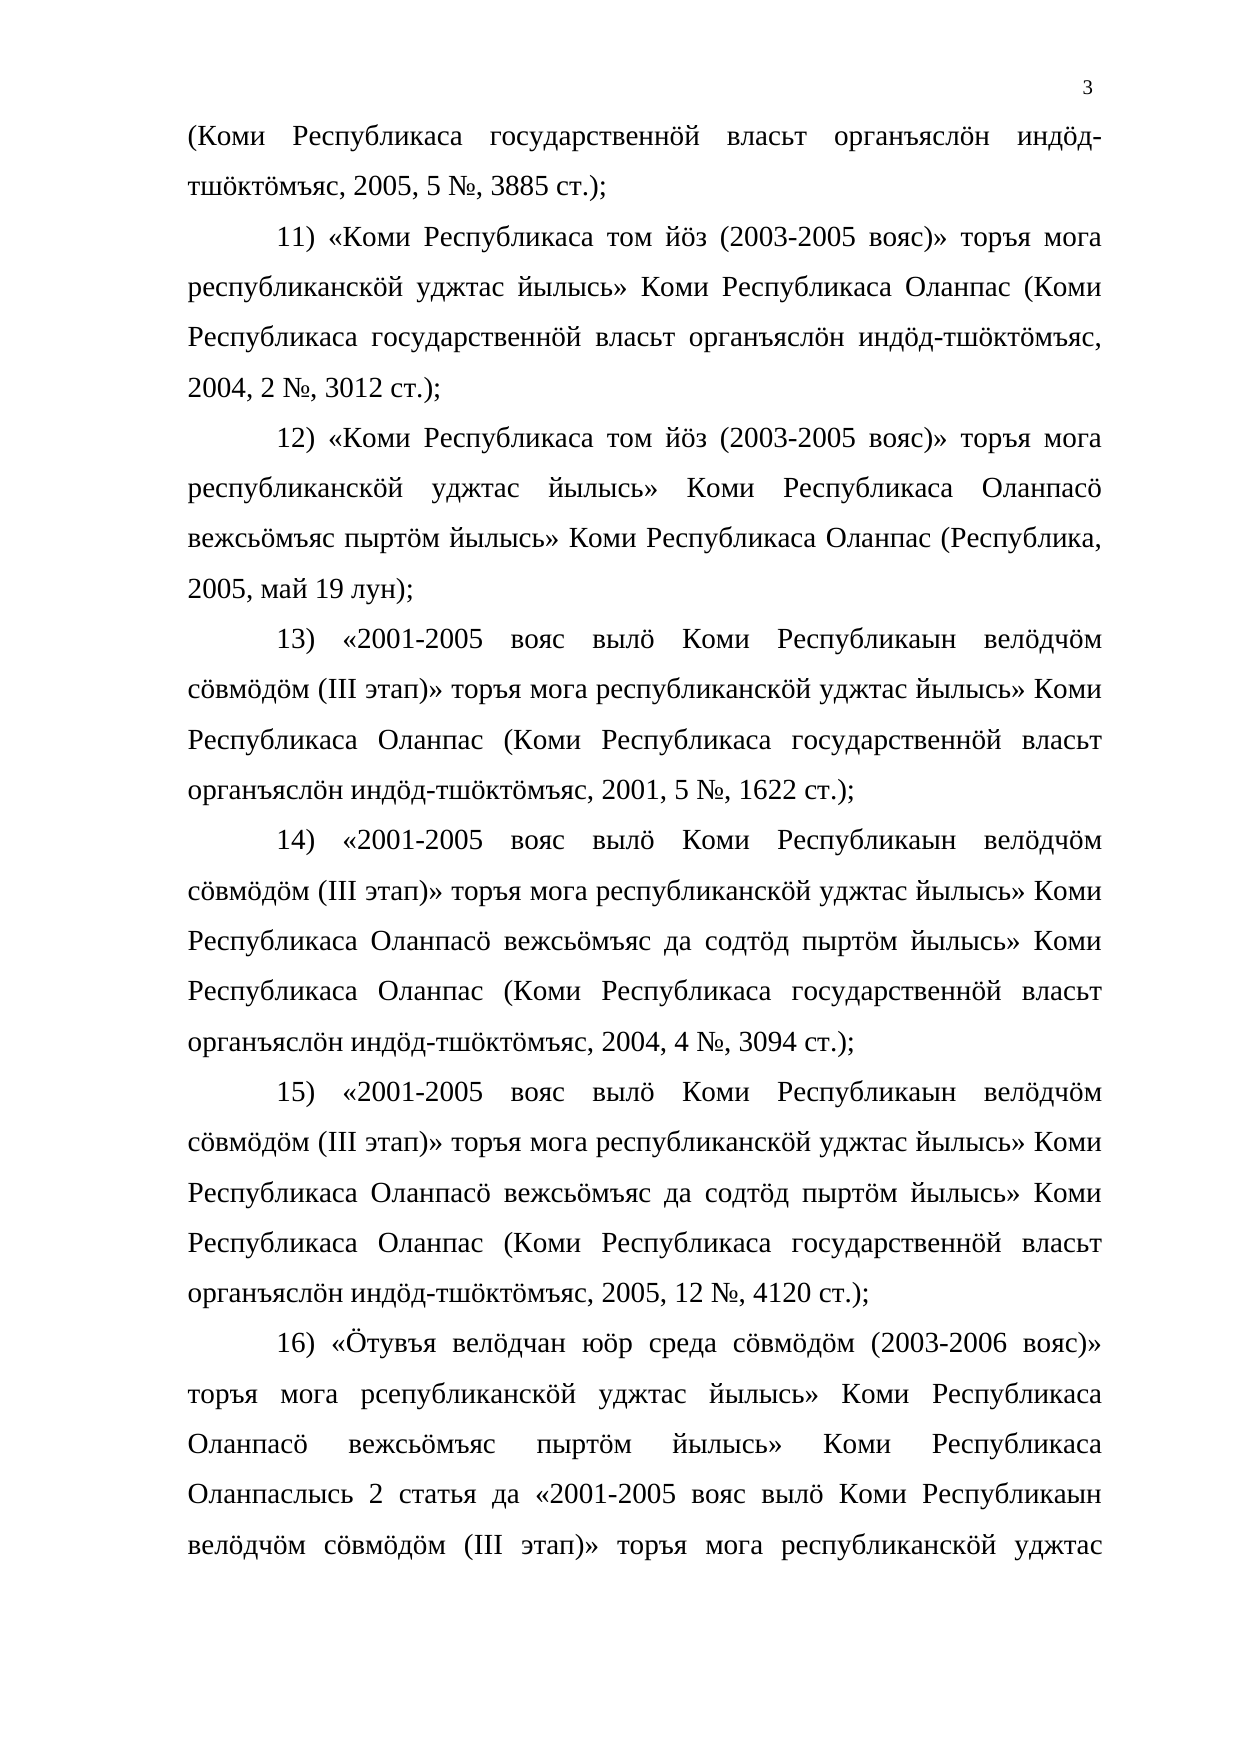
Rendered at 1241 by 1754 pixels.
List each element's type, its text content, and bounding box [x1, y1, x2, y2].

text 11) «Коми Республикаса том йöз (2003-2005 вояс)» торъя мога республиканскöй уджтас йылысь» Коми Республикаса Оланпас (Коми Республикаса государственнöй власьт органъяслöн индöд-тшöктöмъяс, 2004, 2 №, 3012 ст.); [187, 219, 1103, 403]
text 12) «Коми Республикаса том йöз (2003-2005 вояс)» торъя мога республиканскöй уджтас йылысь» Коми Республикаса Оланпасö вежсьöмъяс пыртöм йылысь» Коми Республикаса Оланпас (Республика, 2005, май 19 лун); [187, 420, 1103, 604]
text 14) «2001-2005 вояс вылö Коми Республикаын велöдчöм сöвмöдöм (III этап)» торъя мога республиканскöй уджтас йылысь» Коми Республикаса Оланпасö вежсьöмъяс да содтöд пыртöм йылысь» Коми Республикаса Оланпас (Коми Республикаса государственнöй власьт органъяслöн индöд-тшöктöмъяс, 2004, 4 №, 3094 ст.); [187, 822, 1103, 1057]
text 15) «2001-2005 вояс вылö Коми Республикаын велöдчöм сöвмöдöм (III этап)» торъя мога республиканскöй уджтас йылысь» Коми Республикаса Оланпасö вежсьöмъяс да содтöд пыртöм йылысь» Коми Республикаса Оланпас (Коми Республикаса государственнöй власьт органъяслöн индöд-тшöктöмъяс, 2005, 12 №, 4120 ст.); [187, 1074, 1103, 1309]
text 16) «Öтувъя велöдчан юöр среда сöвмöдöм (2003-2006 вояс)» торъя мога рсепубликанскöй уджтас йылысь» Коми Республикаса Оланпасö вежсьöмъяс пыртöм йылысь» Коми Республикаса Оланпаслысь 2 статья да «2001-2005 вояс вылö Коми Республикаын велöдчöм сöвмöдöм (III этап)» торъя мога республиканскöй уджтас [187, 1326, 1103, 1560]
text (Коми Республикаса государственнöй власьт органъяслöн индöд-тшöктöмъяс, 2005, 5 №, 3885 ст.); [187, 118, 1103, 202]
text 13) «2001-2005 вояс вылö Коми Республикаын велöдчöм сöвмöдöм (III этап)» торъя мога республиканскöй уджтас йылысь» Коми Республикаса Оланпас (Коми Республикаса государственнöй власьт органъяслöн индöд-тшöктöмъяс, 2001, 5 №, 1622 ст.); [187, 621, 1103, 806]
